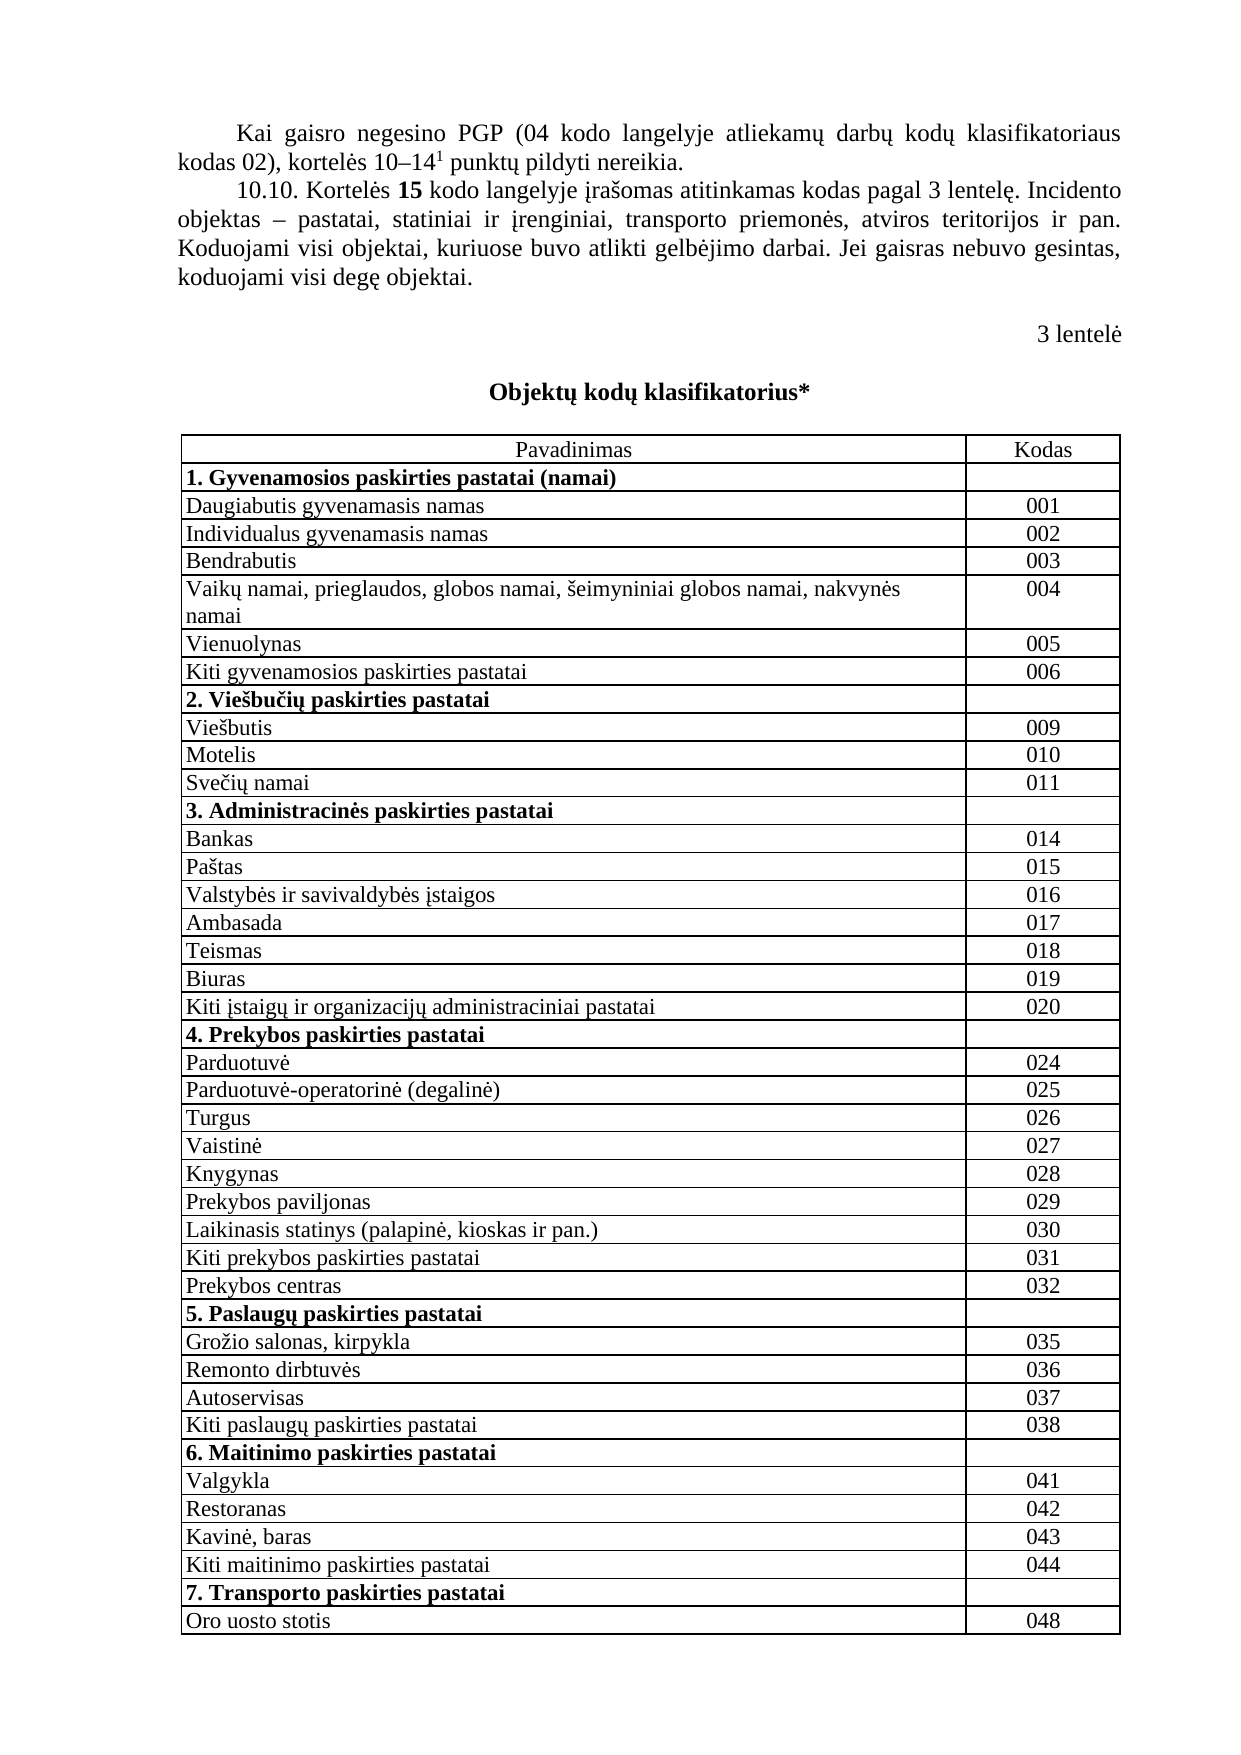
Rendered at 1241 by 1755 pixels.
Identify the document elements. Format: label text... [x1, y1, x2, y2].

table_cell Grožio salonas, kirpykla [182, 1328, 965, 1354]
table_cell Parduotuvė [182, 1049, 965, 1075]
table_cell 005 [967, 630, 1119, 656]
text 10.10. Kortelės 15 kodo langelyje įrašomas atitinkamas kodas pagal 3 lentelę. Incidento objektas – pastatai, statiniai ir įrenginiai, transporto priemonės, atviros teritorijos ir pan. Koduojami visi objektai, kuriuose buvo atlikti gelbėjimo darbai. Jei gaisras nebuvo gesintas, koduojami visi degę objektai. [177, 176, 1122, 291]
table_cell [967, 1440, 1119, 1466]
table_cell Parduotuvė-operatorinė (degalinė) [182, 1077, 965, 1103]
text 3 lentelė [177, 319, 1122, 348]
table_cell 1. Gyvenamosios paskirties pastatai (namai) [182, 464, 965, 490]
table_cell 7. Transporto paskirties pastatai [182, 1579, 965, 1605]
table_cell 026 [967, 1105, 1119, 1131]
table_cell [967, 1579, 1119, 1605]
table_cell Teismas [182, 937, 965, 963]
table_cell 031 [967, 1244, 1119, 1270]
table_cell 006 [967, 658, 1119, 684]
table_cell Oro uosto stotis [182, 1607, 965, 1633]
table_header Kodas [967, 436, 1119, 462]
table_cell Remonto dirbtuvės [182, 1356, 965, 1382]
table_cell 037 [967, 1384, 1119, 1410]
table_cell [967, 1300, 1119, 1326]
table_cell Individualus gyvenamasis namas [182, 520, 965, 546]
table_cell Motelis [182, 742, 965, 768]
table_cell 043 [967, 1523, 1119, 1549]
table_cell [967, 797, 1119, 824]
table_cell 025 [967, 1077, 1119, 1103]
table_cell 002 [967, 520, 1119, 546]
table_cell 2. Viešbučių paskirties pastatai [182, 686, 965, 712]
table_cell 016 [967, 881, 1119, 907]
table_cell Vaistinė [182, 1132, 965, 1159]
table_cell Kavinė, baras [182, 1523, 965, 1549]
table_cell 010 [967, 742, 1119, 768]
table_cell Biuras [182, 965, 965, 991]
table_cell 018 [967, 937, 1119, 963]
table_cell 028 [967, 1160, 1119, 1187]
table_header Pavadinimas [182, 436, 965, 462]
table_cell Bankas [182, 825, 965, 852]
table_cell Knygynas [182, 1160, 965, 1187]
table_cell Daugiabutis gyvenamasis namas [182, 492, 965, 518]
table_cell 020 [967, 993, 1119, 1019]
table_cell 044 [967, 1551, 1119, 1577]
table_cell 003 [967, 548, 1119, 574]
table_cell Prekybos paviljonas [182, 1188, 965, 1214]
table_cell 5. Paslaugų paskirties pastatai [182, 1300, 965, 1326]
table_cell Vienuolynas [182, 630, 965, 656]
table_cell 024 [967, 1049, 1119, 1075]
table_cell Kiti gyvenamosios paskirties pastatai [182, 658, 965, 684]
table_cell 014 [967, 825, 1119, 852]
table_cell 048 [967, 1607, 1119, 1633]
table_cell Paštas [182, 853, 965, 879]
table_cell Valstybės ir savivaldybės įstaigos [182, 881, 965, 907]
table_cell Laikinasis statinys (palapinė, kioskas ir pan.) [182, 1216, 965, 1242]
table_cell 019 [967, 965, 1119, 991]
table_cell 032 [967, 1272, 1119, 1298]
table_cell 042 [967, 1495, 1119, 1522]
table_cell 036 [967, 1356, 1119, 1382]
table_cell 001 [967, 492, 1119, 518]
text Kai gaisro negesino PGP (04 kodo langelyje atliekamų darbų kodų klasifikatoriaus kodas 02), kortelės 10–141 punktų pildyti nereikia. [177, 118, 1122, 176]
table_cell 3. Administracinės paskirties pastatai [182, 797, 965, 824]
table_cell Autoservisas [182, 1384, 965, 1410]
table_cell [967, 1021, 1119, 1047]
table_cell 009 [967, 714, 1119, 740]
table_cell 017 [967, 909, 1119, 935]
table_cell 041 [967, 1467, 1119, 1494]
table_cell Viešbutis [182, 714, 965, 740]
table_cell [967, 686, 1119, 712]
table_cell Vaikų namai, prieglaudos, globos namai, šeimyniniai globos namai, nakvynės namai [182, 576, 965, 628]
table_cell Kiti įstaigų ir organizacijų administraciniai pastatai [182, 993, 965, 1019]
table_cell Kiti paslaugų paskirties pastatai [182, 1412, 965, 1438]
table_cell 038 [967, 1412, 1119, 1438]
table_cell 027 [967, 1132, 1119, 1159]
text Objektų kodų klasifikatorius* [177, 377, 1122, 406]
table_cell Restoranas [182, 1495, 965, 1522]
table_cell Turgus [182, 1105, 965, 1131]
table_cell 015 [967, 853, 1119, 879]
table_cell Kiti maitinimo paskirties pastatai [182, 1551, 965, 1577]
table_cell [967, 464, 1119, 490]
table_cell Valgykla [182, 1467, 965, 1494]
table_cell 030 [967, 1216, 1119, 1242]
table_cell 011 [967, 770, 1119, 796]
table_cell Svečių namai [182, 770, 965, 796]
table_cell Prekybos centras [182, 1272, 965, 1298]
table_cell 004 [967, 576, 1119, 628]
table_cell 035 [967, 1328, 1119, 1354]
table_cell 029 [967, 1188, 1119, 1214]
table_cell 4. Prekybos paskirties pastatai [182, 1021, 965, 1047]
table_cell 6. Maitinimo paskirties pastatai [182, 1440, 965, 1466]
table_cell Bendrabutis [182, 548, 965, 574]
table_cell Kiti prekybos paskirties pastatai [182, 1244, 965, 1270]
table_cell Ambasada [182, 909, 965, 935]
